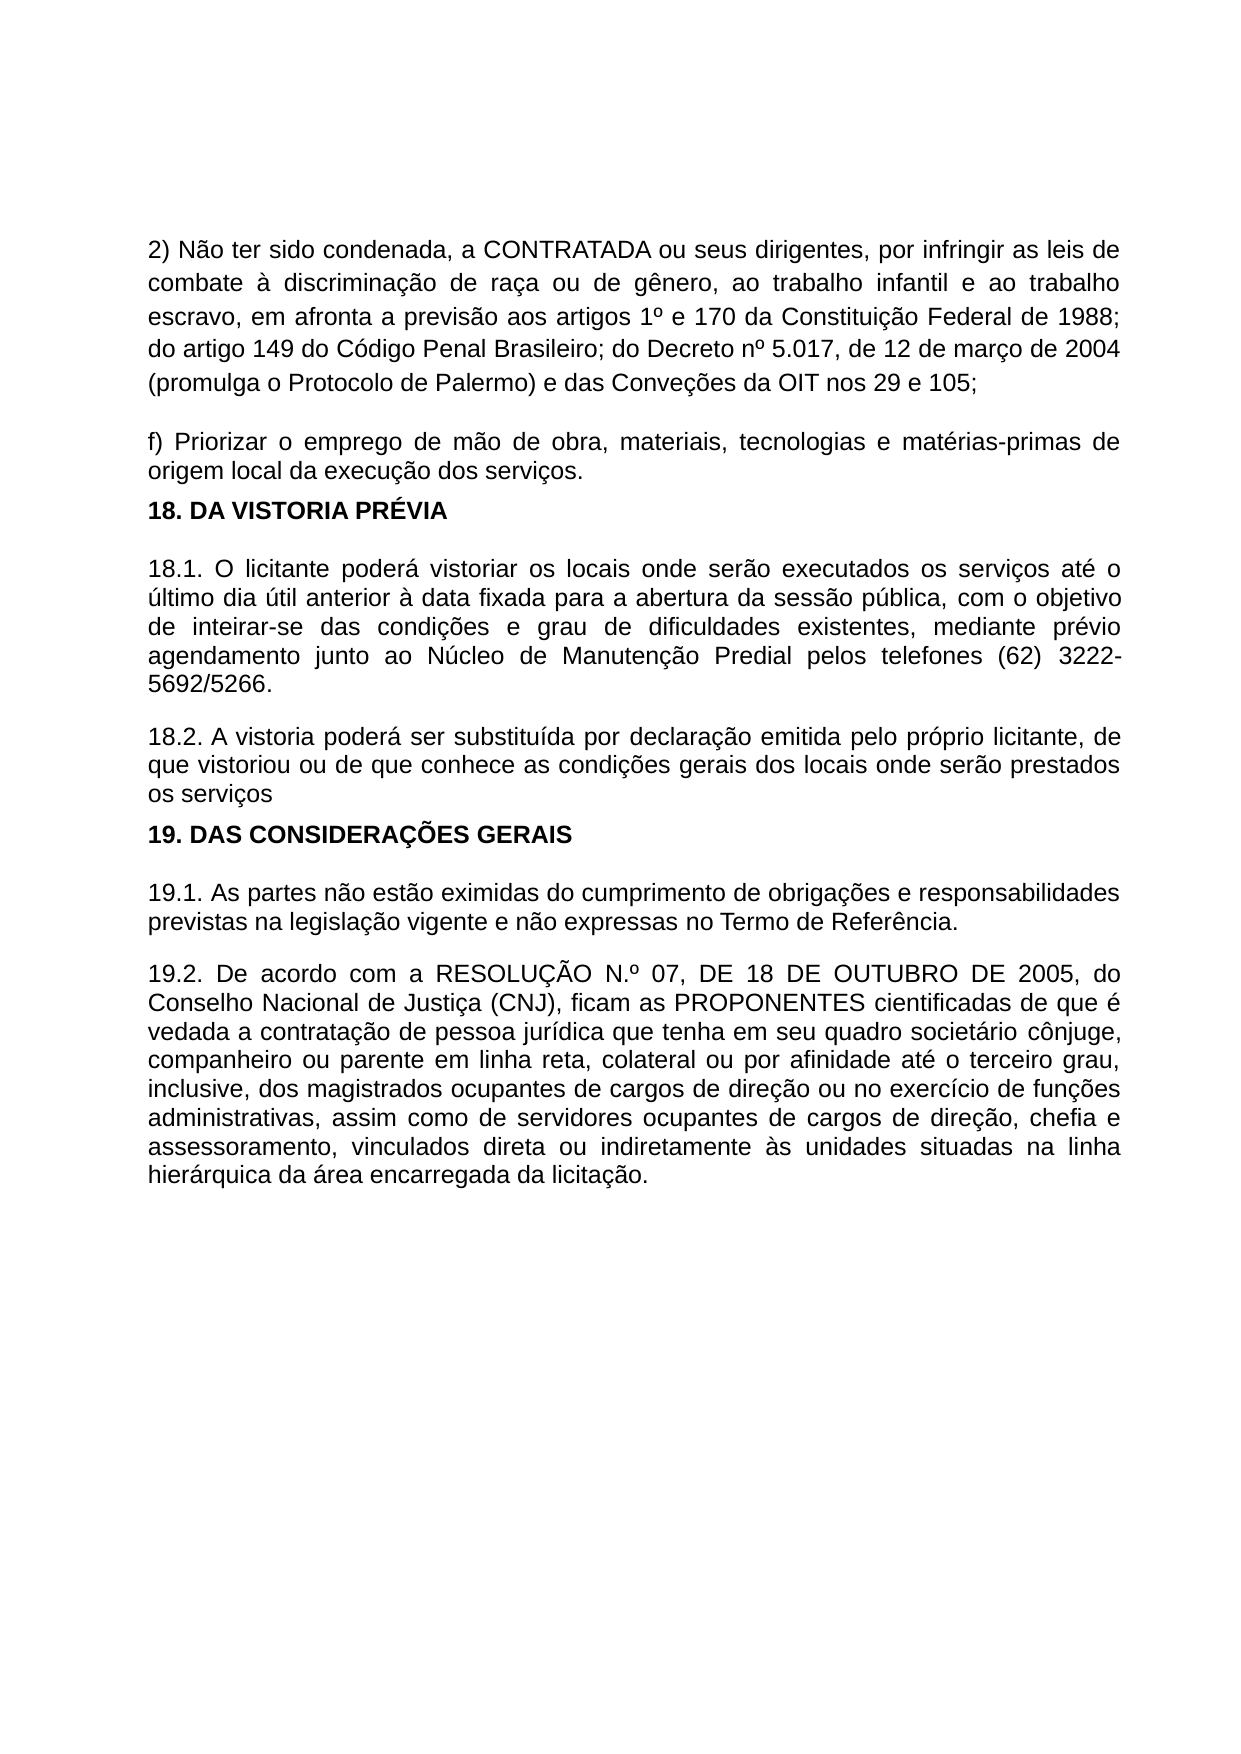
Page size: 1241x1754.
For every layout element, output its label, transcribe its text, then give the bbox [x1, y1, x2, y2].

text 19.1. As partes não estão eximidas do cumprimento de obrigações e responsabilidades previstas na legislação vigente e não expressas no Termo de Referência. [148, 878, 1122, 935]
text 19.2. De acordo com a RESOLUÇÃO N.º 07, DE 18 DE OUTUBRO DE 2005, do Conselho Nacional de Justiça (CNJ), ficam as PROPONENTES cientificadas de que é vedada a contratação de pessoa jurídica que tenha em seu quadro societário cônjuge, companheiro ou parente em linha reta, colateral ou por afinidade até o terceiro grau, inclusive, dos magistrados ocupantes de cargos de direção ou no exercício de funções administrativas, assim como de servidores ocupantes de cargos de direção, chefia e assessoramento, vinculados direta ou indiretamente às unidades situadas na linha hierárquica da área encarregada da licitação. [148, 959, 1122, 1189]
text 18. DA VISTORIA PRÉVIA [148, 496, 1122, 525]
text 2) Não ter sido condenada, a CONTRATADA ou seus dirigentes, por infringir as leis de combate à discriminação de raça ou de gênero, ao trabalho infantil e ao trabalho escravo, em afronta a previsão aos artigos 1º e 170 da Constituição Federal de 1988; do artigo 149 do Código Penal Brasileiro; do Decreto nº 5.017, de 12 de março de 2004 (promulga o Protocolo de Palermo) e das Conveções da OIT nos 29 e 105; [148, 235, 1122, 396]
text 19. DAS CONSIDERAÇÕES GERAIS [148, 820, 1122, 848]
text 18.1. O licitante poderá vistoriar os locais onde serão executados os serviços até o último dia útil anterior à data fixada para a abertura da sessão pública, com o objetivo de inteirar-se das condições e grau de dificuldades existentes, mediante prévio agendamento junto ao Núcleo de Manutenção Predial pelos telefones (62) 3222-5692/5266. [148, 554, 1122, 698]
text 18.2. A vistoria poderá ser substituída por declaração emitida pelo próprio licitante, de que vistoriou ou de que conhece as condições gerais dos locais onde serão prestados os serviços [148, 722, 1122, 808]
text f) Priorizar o emprego de mão de obra, materiais, tecnologias e matérias-primas de origem local da execução dos serviços. [148, 427, 1122, 484]
